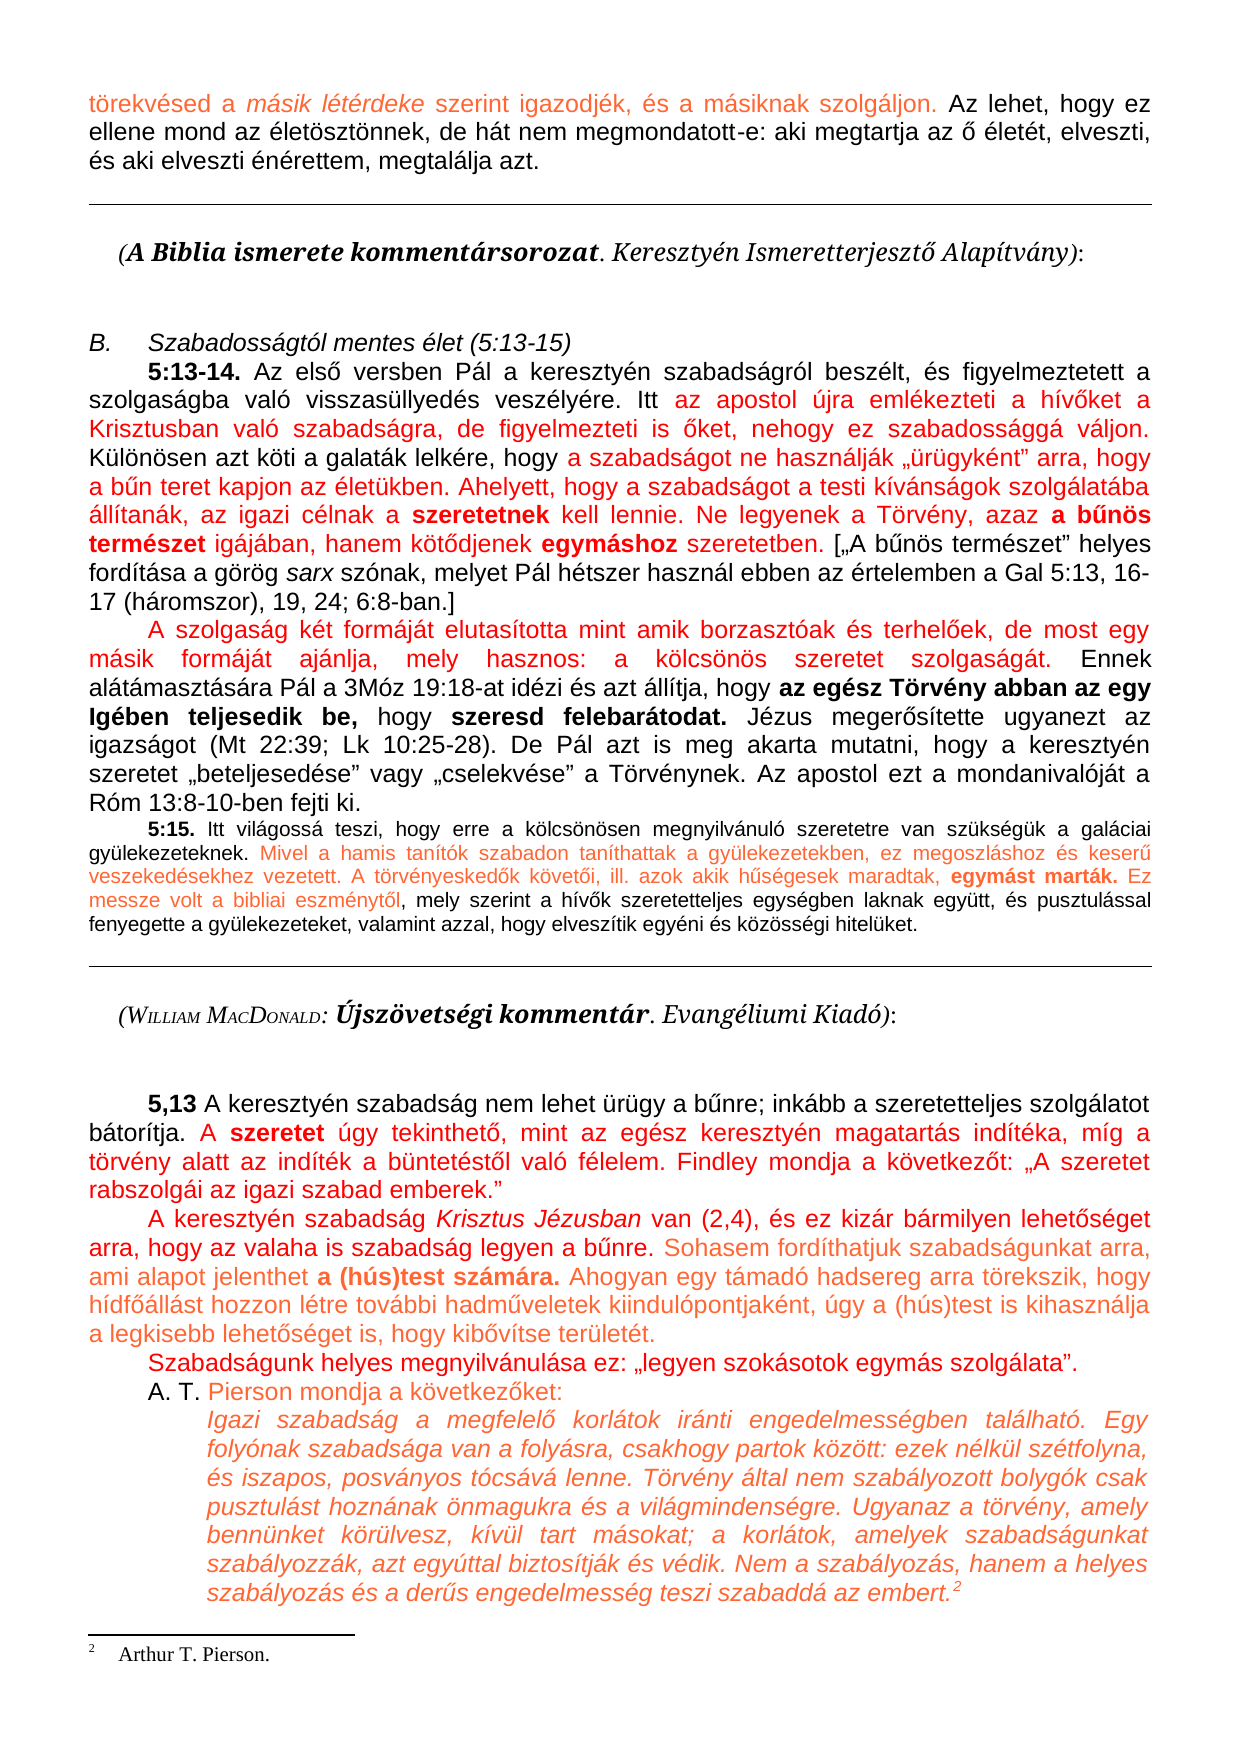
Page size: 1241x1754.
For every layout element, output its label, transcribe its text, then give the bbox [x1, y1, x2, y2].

text Szabadságunk helyes megnyilvánulása ez: „legyen szokásotok egymás szolgálata”. [88, 1348, 1152, 1377]
text (A Biblia ismerete kommentársorozat. Keresztyén Ismeretterjesztő Alapítvány): [88, 205, 1152, 298]
text 5,13 A keresztyén szabadság nem lehet ürügy a bűnre; inkább a szeretetteljes szolgálatot bátorítja. A szeretet úgy tekinthető, mint az egész keresztyén magatartás indítéka, míg a törvény alatt az indíték a büntetéstől való félelem. Findley mondja a következőt: „A szeretet rabszolgái az igazi szabad emberek.” [88, 1089, 1152, 1204]
text A keresztyén szabadság Krisztus Jézusban van (2,4), és ez kizár bármilyen lehetőséget arra, hogy az valaha is szabadság legyen a bűnre. Sohasem fordíthatjuk szabadságunkat arra, ami alapot jelenthet a (hús)test számára. Ahogyan egy támadó hadsereg arra törekszik, hogy hídfőállást hozzon létre további hadműveletek kiindulópontjaként, úgy a (hús)test is kihasználja a legkisebb lehetőséget is, hogy kibővítse területét. [88, 1204, 1152, 1348]
text Igazi szabadság a megfelelő korlátok iránti engedelmességben található. Egy folyónak szabadsága van a folyásra, csakhogy partok között: ezek nélkül szétfolyna, és iszapos, posványos tócsává lenne. Törvény által nem szabályozott bolygók csak pusztulást hoznának önmagukra és a világmindenségre. Ugyanaz a törvény, amely bennünket körülvesz, kívül tart másokat; a korlátok, amelyek szabadságunkat szabályozzák, azt egyúttal biztosítják és védik. Nem a szabályozás, hanem a helyes szabályozás és a derűs engedelmesség teszi szabaddá az embert. [207, 1405, 1152, 1607]
text (William MacDonald: Újszövetségi kommentár. Evangéliumi Kiadó): [88, 967, 1152, 1060]
text A szolgaság két formáját elutasította mint amik borzasztóak és terhelőek, de most egy másik formáját ajánlja, mely hasznos: a kölcsönös szeretet szolgaságát. Ennek alátámasztására Pál a 3Móz 19:18-at idézi és azt állítja, hogy az egész Törvény abban az egy Igében teljesedik be, hogy szeresd felebarátodat. Jézus megerősítette ugyanezt az igazságot (Mt 22:39; Lk 10:25-28). De Pál azt is meg akarta mutatni, hogy a keresztyén szeretet „beteljesedése” vagy „cselekvése” a Törvénynek. Az apostol ezt a mondanivalóját a Róm 13:8-10-ben fejti ki. [88, 615, 1152, 816]
text B. Szabadosságtól mentes élet (5:13-15) [88, 328, 1152, 356]
text A. T. Pierson mondja a következőket: [88, 1377, 1152, 1405]
text Arthur T. Pierson. [88, 1641, 1152, 1665]
text 5:15. Itt világossá teszi, hogy erre a kölcsönösen megnyilvánuló szeretetre van szükségük a galáciai gyülekezeteknek. Mivel a hamis tanítók szabadon taníthattak a gyülekezetekben, ez megoszláshoz és keserű veszekedésekhez vezetett. A törvényeskedők követői, ill. azok akik hűségesek maradtak, egymást marták. Ez messze volt a bibliai eszménytől, mely szerint a hívők szeretetteljes egységben laknak együtt, és pusztulással fenyegette a gyülekezeteket, valamint azzal, hogy elveszítik egyéni és közösségi hitelüket. [88, 816, 1152, 936]
text törekvésed a másik létérdeke szerint igazodjék, és a másiknak szolgáljon. Az lehet, hogy ez ellene mond az életösztönnek, de hát nem megmondatott‑e: aki megtartja az ő életét, elveszti, és aki elveszti énérettem, megtalálja azt. [88, 88, 1152, 175]
text 5:13-14. Az első versben Pál a keresztyén szabadságról beszélt, és figyelmeztetett a szolgaságba való visszasüllyedés veszélyére. Itt az apostol újra emlékezteti a hívőket a Krisztusban való szabadságra, de figyelmezteti is őket, nehogy ez szabadossággá váljon. Különösen azt köti a galaták lelkére, hogy a szabadságot ne használják „ürügyként” arra, hogy a bűn teret kapjon az életükben. Ahelyett, hogy a szabadságot a testi kívánságok szolgálatába állítanák, az igazi célnak a szeretetnek kell lennie. Ne legyenek a Törvény, azaz a bűnös természet igájában, hanem kötődjenek egymáshoz szeretetben. [„A bűnös természet” helyes fordítása a görög sarx szónak, melyet Pál hétszer használ ebben az értelemben a Gal 5:13, 16-17 (háromszor), 19, 24; 6:8-ban.] [88, 356, 1152, 615]
